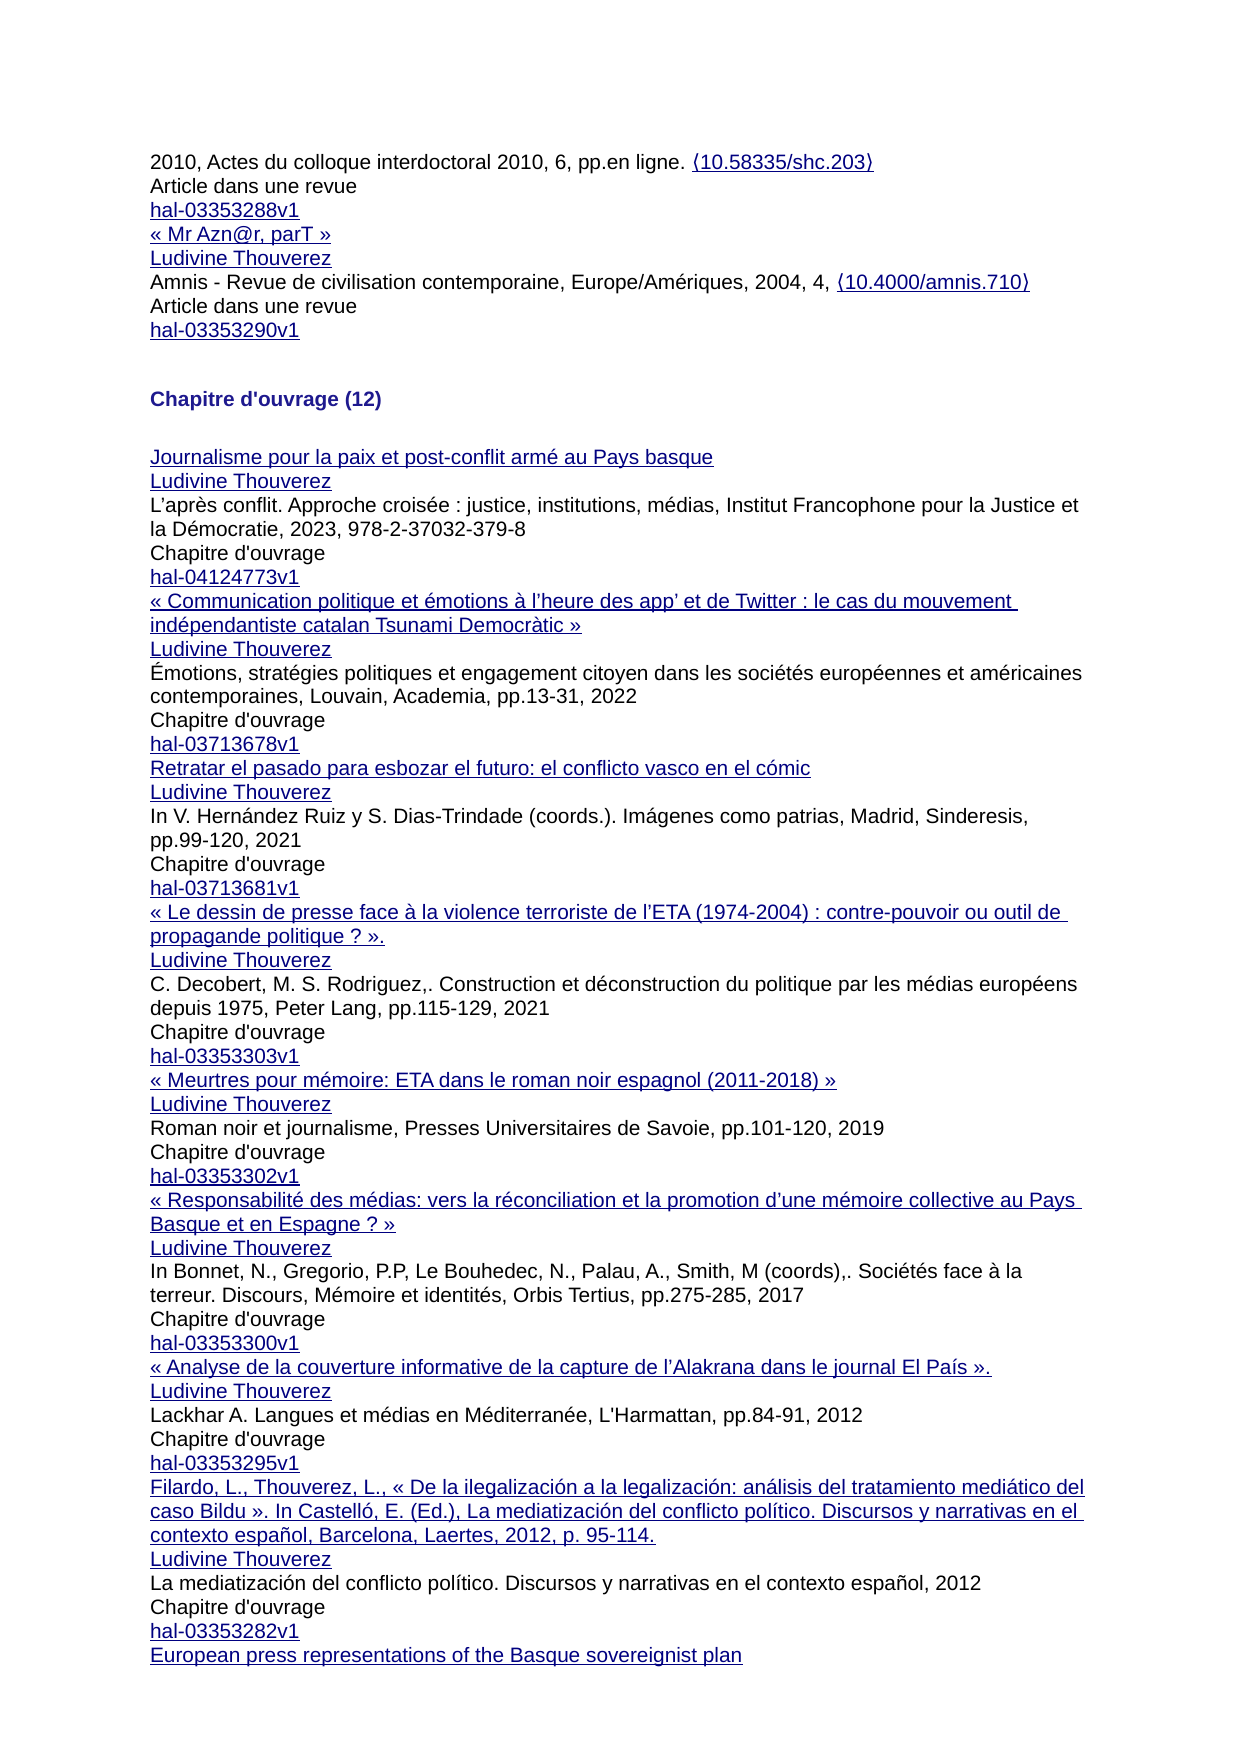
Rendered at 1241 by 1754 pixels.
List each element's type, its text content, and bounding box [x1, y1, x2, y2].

table_cell « Mr Azn@r, parT » Ludivine Thouverez Amnis - Revue de civilisation contemporaine, Europe/Amériques, 2004, 4, ⟨10.4000/amnis.710⟩ Article dans une revue hal-03353290v1 [150, 222, 1090, 342]
table_cell Filardo, L., Thouverez, L., « De la ilegalización a la legalización: análisis del tratamiento mediático del caso Bildu ». In Castelló, E. (Ed.), La mediatización del conflicto político. Discursos y narrativas en el contexto español, Barcelona, Laertes, 2012, p. 95-114. Ludivine Thouverez La mediatización del conflicto político. Discursos y narrativas en el contexto español, 2012 Chapitre d'ouvrage hal-03353282v1 [150, 1475, 1090, 1643]
table_header Journalisme pour la paix et post-conflit armé au Pays basque Ludivine Thouverez L’après conflit. Approche croisée : justice, institutions, médias, Institut Francophone pour la Justice et la Démocratie, 2023, 978-2-37032-379-8 Chapitre d'ouvrage hal-04124773v1 [150, 445, 1090, 588]
subtitle Chapitre d'ouvrage (12) [150, 386, 1090, 410]
table_cell « Meurtres pour mémoire: ETA dans le roman noir espagnol (2011-2018) » Ludivine Thouverez Roman noir et journalisme, Presses Universitaires de Savoie, pp.101-120, 2019 Chapitre d'ouvrage hal-03353302v1 [150, 1068, 1090, 1187]
table_cell « Responsabilité des médias: vers la réconciliation et la promotion d’une mémoire collective au Pays Basque et en Espagne ? » Ludivine Thouverez In Bonnet, N., Gregorio, P.P, Le Bouhedec, N., Palau, A., Smith, M (coords),. Sociétés face à la terreur. Discours, Mémoire et identités, Orbis Tertius, pp.275-285, 2017 Chapitre d'ouvrage hal-03353300v1 [150, 1188, 1090, 1355]
table_cell « Communication politique et émotions à l’heure des app’ et de Twitter : le cas du mouvement indépendantiste catalan Tsunami Democràtic » Ludivine Thouverez Émotions, stratégies politiques et engagement citoyen dans les sociétés européennes et américaines contemporaines, Louvain, Academia, pp.13-31, 2022 Chapitre d'ouvrage hal-03713678v1 [150, 589, 1090, 756]
table_cell Retratar el pasado para esbozar el futuro: el conflicto vasco en el cómic Ludivine Thouverez In V. Hernández Ruiz y S. Dias-Trindade (coords.). Imágenes como patrias, Madrid, Sinderesis, pp.99-120, 2021 Chapitre d'ouvrage hal-03713681v1 [150, 756, 1090, 900]
table_cell « Analyse de la couverture informative de la capture de l’Alakrana dans le journal El País ». Ludivine Thouverez Lackhar A. Langues et médias en Méditerranée, L'Harmattan, pp.84-91, 2012 Chapitre d'ouvrage hal-03353295v1 [150, 1355, 1090, 1475]
table_cell European press representations of the Basque sovereignist plan [150, 1643, 1090, 1667]
table_cell « Le dessin de presse face à la violence terroriste de l’ETA (1974-2004) : contre-pouvoir ou outil de propagande politique ? ». Ludivine Thouverez C. Decobert, M. S. Rodriguez,. Construction et déconstruction du politique par les médias européens depuis 1975, Peter Lang, pp.115-129, 2021 Chapitre d'ouvrage hal-03353303v1 [150, 900, 1090, 1068]
table_cell 2010, Actes du colloque interdoctoral 2010, 6, pp.en ligne. ⟨10.58335/shc.203⟩ Article dans une revue hal-03353288v1 [150, 150, 1090, 222]
